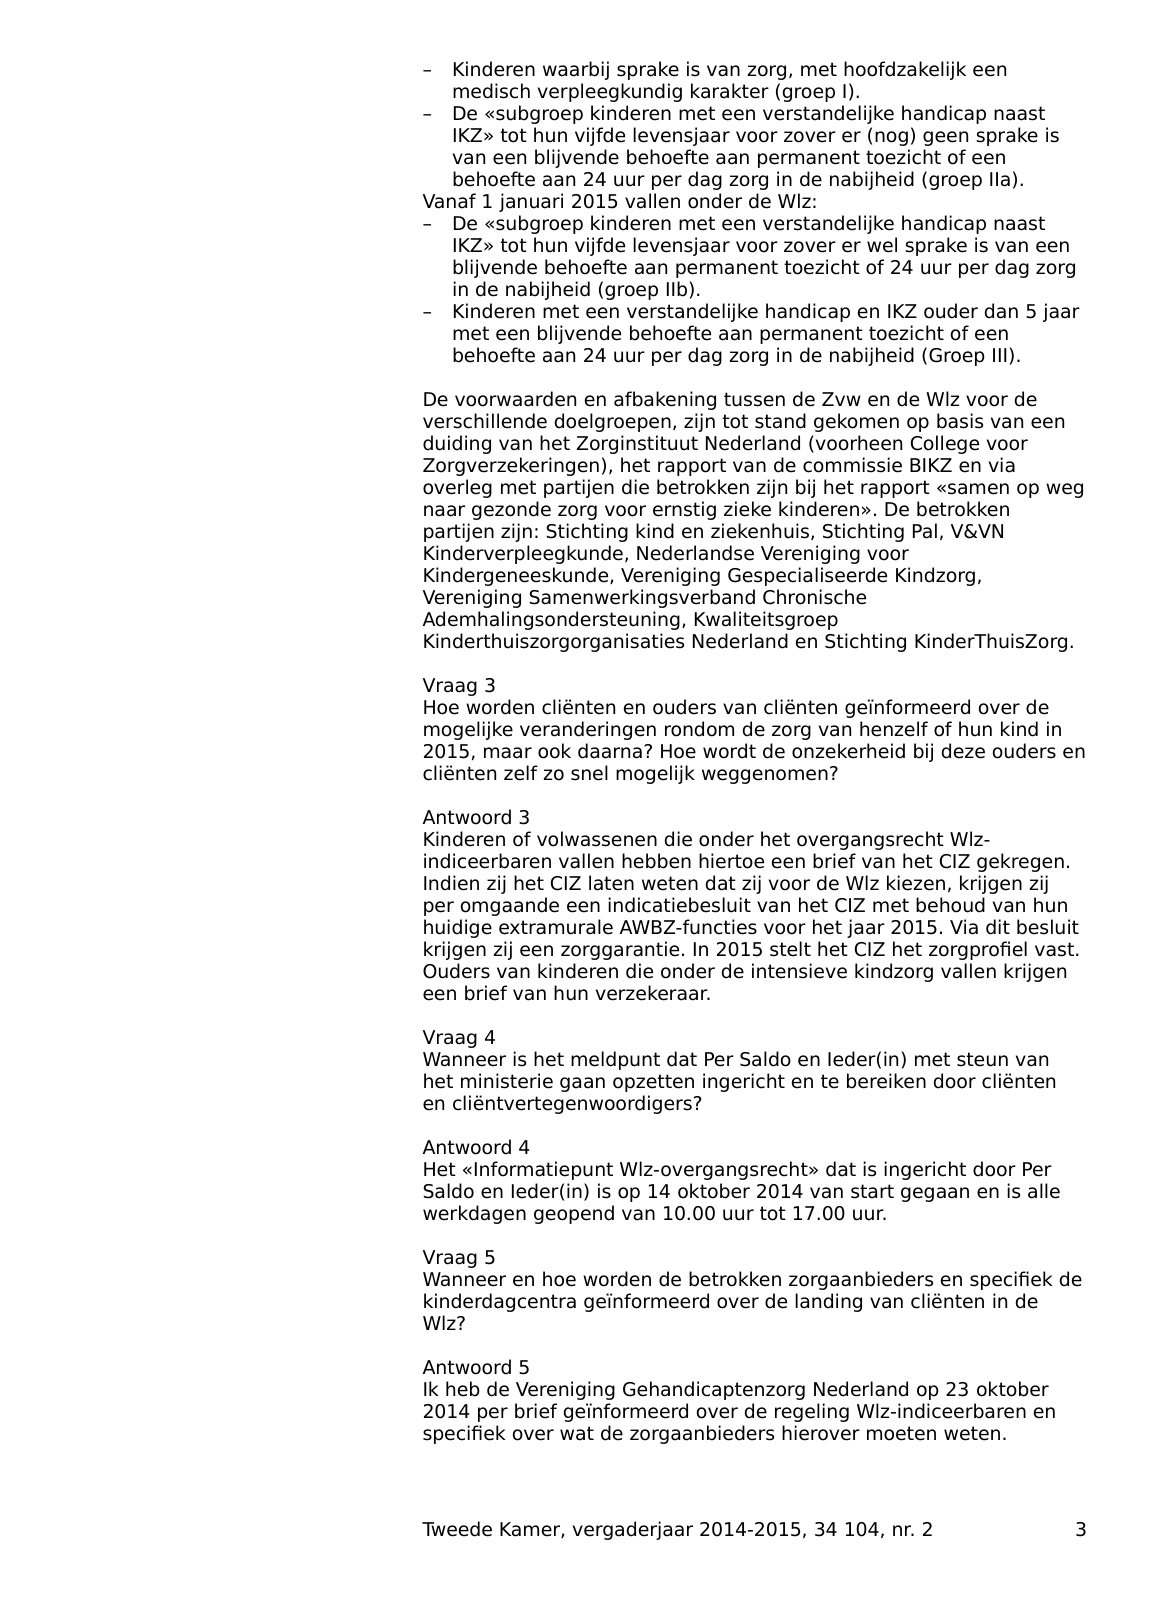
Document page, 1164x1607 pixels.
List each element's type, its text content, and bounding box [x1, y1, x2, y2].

text Antwoord 4 [422, 1137, 1087, 1159]
text Ik heb de Vereniging Gehandicaptenzorg Nederland op 23 oktober 2014 per brief geïnformeerd over de regeling Wlz-indiceerbaren en specifiek over wat de zorgaanbieders hierover moeten weten. [422, 1379, 1087, 1445]
text Antwoord 5 [422, 1357, 1087, 1379]
text De voorwaarden en afbakening tussen de Zvw en de Wlz voor de verschillende doelgroepen, zijn tot stand gekomen op basis van een duiding van het Zorginstituut Nederland (voorheen College voor Zorgverzekeringen), het rapport van de commissie BIKZ en via overleg met partijen die betrokken zijn bij het rapport «samen op weg naar gezonde zorg voor ernstig zieke kinderen». De betrokken partijen zijn: Stichting kind en ziekenhuis, Stichting Pal, V&VN Kinderverpleegkunde, Nederlandse Vereniging voor Kindergeneeskunde, Vereniging Gespecialiseerde Kindzorg, Vereniging Samenwerkingsverband Chronische Ademhalingsondersteuning, Kwaliteitsgroep Kinderthuiszorgorganisaties Nederland en Stichting KinderThuisZorg. [422, 389, 1087, 653]
text – De «subgroep kinderen met een verstandelijke handicap naast IKZ» tot hun vijfde levensjaar voor zover er (nog) geen sprake is van een blijvende behoefte aan permanent toezicht of een behoefte aan 24 uur per dag zorg in de nabijheid (groep IIa). [422, 103, 1087, 191]
text Vraag 5 [422, 1247, 1087, 1269]
text Vraag 4 [422, 1027, 1087, 1049]
text Wanneer en hoe worden de betrokken zorgaanbieders en specifiek de kinderdagcentra geïnformeerd over de landing van cliënten in de Wlz? [422, 1269, 1087, 1335]
text Vanaf 1 januari 2015 vallen onder de Wlz: [422, 191, 1087, 213]
text – Kinderen waarbij sprake is van zorg, met hoofdzakelijk een medisch verpleegkundig karakter (groep I). [422, 59, 1087, 103]
text Kinderen of volwassenen die onder het overgangsrecht Wlz-indiceerbaren vallen hebben hiertoe een brief van het CIZ gekregen. Indien zij het CIZ laten weten dat zij voor de Wlz kiezen, krijgen zij per omgaande een indicatiebesluit van het CIZ met behoud van hun huidige extramurale AWBZ-functies voor het jaar 2015. Via dit besluit krijgen zij een zorggarantie. In 2015 stelt het CIZ het zorgprofiel vast. Ouders van kinderen die onder de intensieve kindzorg vallen krijgen een brief van hun verzekeraar. [422, 829, 1087, 1005]
text Het «Informatiepunt Wlz-overgangsrecht» dat is ingericht door Per Saldo en Ieder(in) is op 14 oktober 2014 van start gegaan en is alle werkdagen geopend van 10.00 uur tot 17.00 uur. [422, 1159, 1087, 1225]
text – De «subgroep kinderen met een verstandelijke handicap naast IKZ» tot hun vijfde levensjaar voor zover er wel sprake is van een blijvende behoefte aan permanent toezicht of 24 uur per dag zorg in de nabijheid (groep IIb). [422, 213, 1087, 301]
text – Kinderen met een verstandelijke handicap en IKZ ouder dan 5 jaar met een blijvende behoefte aan permanent toezicht of een behoefte aan 24 uur per dag zorg in de nabijheid (Groep III). [422, 301, 1087, 367]
text Vraag 3 [422, 675, 1087, 697]
text Antwoord 3 [422, 807, 1087, 829]
text Hoe worden cliënten en ouders van cliënten geïnformeerd over de mogelijke veranderingen rondom de zorg van henzelf of hun kind in 2015, maar ook daarna? Hoe wordt de onzekerheid bij deze ouders en cliënten zelf zo snel mogelijk weggenomen? [422, 697, 1087, 785]
text Wanneer is het meldpunt dat Per Saldo en Ieder(in) met steun van het ministerie gaan opzetten ingericht en te bereiken door cliënten en cliëntvertegenwoordigers? [422, 1049, 1087, 1115]
